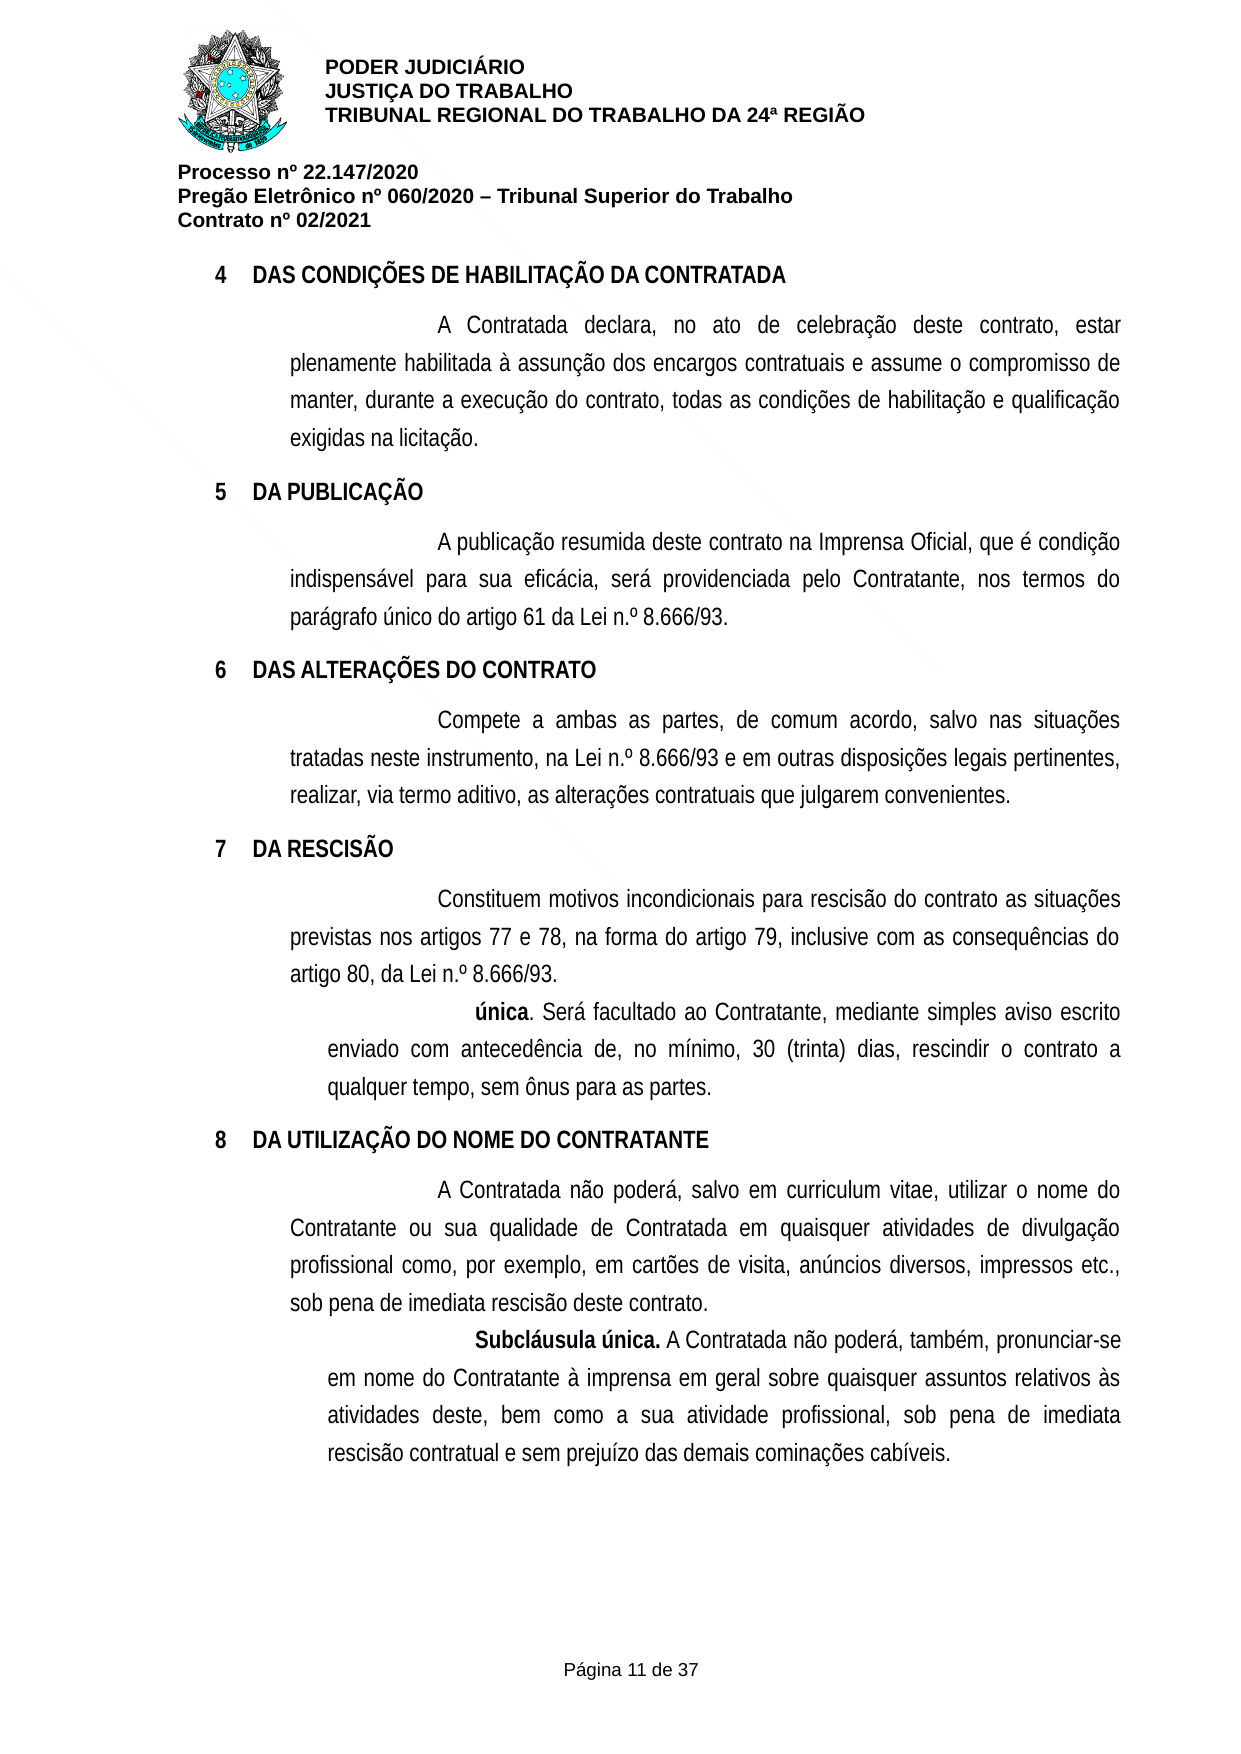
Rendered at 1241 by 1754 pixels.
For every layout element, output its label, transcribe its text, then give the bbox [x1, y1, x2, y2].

subtitle DA UTILIZAÇÃO DO NOME DO CONTRATANTE [215, 1125, 1122, 1154]
subtitle DAS ALTERAÇÕES DO CONTRATO [215, 655, 413, 684]
list A Contratada não poderá, salvo em curriculum vitae, utilizar o nome do Contratante ou sua qualidade de Contratada em quaisquer atividades de divulgação profissional como, por exemplo, em cartões de visita, anúncios diversos, impressos etc., sob pena de imediata rescisão deste contrato. [290, 1166, 1122, 1316]
subtitle [748, 477, 1122, 505]
list única. A Contratada não poderá, também, pronunciar-se em nome do Contratante à imprensa em geral sobre quaisquer assuntos relativos às atividades deste, bem como a sua atividade profissional, sob pena de imediata rescisão contratual e sem prejuízo das demais cominações cabíveis. [327, 1316, 1122, 1466]
subtitle [566, 834, 1122, 863]
list A publicação resumida deste contrato na Imprensa Oficial, que é condição indispensável para sua eficácia, será providenciada pelo Contratante, nos termos do parágrafo único do artigo 61 da Lei n.º 8.666/93. [290, 518, 898, 630]
list A Contratada declara, no ato de celebração deste contrato, estar plenamente habilitada à assunção dos encargos contratuais e assume o compromisso de manter, durante a execução do contrato, todas as condições de habilitação e qualificação exigidas na licitação. [290, 302, 720, 452]
subtitle DA RESCISÃO [215, 834, 592, 863]
picture [177, 29, 289, 153]
subtitle DA PUBLICAÇÃO [215, 477, 773, 505]
subtitle DAS CONDIÇÕES DE HABILITAÇÃO DA CONTRATADA [532, 261, 1122, 289]
list única. Será facultado ao Contratante, mediante simples aviso escrito enviado com antecedência de, no mínimo, 30 (trinta) dias, rescindir o contrato a qualquer tempo, sem ônus para as partes. [327, 988, 1122, 1100]
list Compete a ambas as partes, de comum acordo, salvo nas situações tratadas neste instrumento, na Lei n.º 8.666/93 e em outras disposições legais pertinentes, realizar, via termo aditivo, as alterações contratuais que julgarem convenientes. [290, 696, 538, 809]
list A publicação resumida deste contrato na Imprensa Oficial, que é condição indispensável para sua eficácia, será providenciada pelo Contratante, nos termos do parágrafo único do artigo 61 da Lei n.º 8.666/93. [789, 518, 1122, 630]
list Compete a ambas as partes, de comum acordo, salvo nas situações tratadas neste instrumento, na Lei n.º 8.666/93 e em outras disposições legais pertinentes, realizar, via termo aditivo, as alterações contratuais que julgarem convenientes. [428, 696, 1122, 809]
list Constituem motivos incondicionais para rescisão do contrato as situações previstas nos artigos 77 e 78, na forma do artigo 79, inclusive com as consequências do artigo 80, da Lei n.º 8.666/93. [290, 875, 1122, 988]
subtitle DAS ALTERAÇÕES DO CONTRATO [387, 655, 1122, 684]
list A Contratada declara, no ato de celebração deste contrato, estar plenamente habilitada à assunção dos encargos contratuais e assume o compromisso de manter, durante a execução do contrato, todas as condições de habilitação e qualificação exigidas na licitação. [573, 302, 1122, 452]
subtitle DAS CONDIÇÕES DE HABILITAÇÃO DA CONTRATADA [215, 261, 557, 289]
list A publicação resumida deste contrato na Imprensa Oficial, que é condição indispensável para sua eficácia, será providenciada pelo Contratante, nos termos do parágrafo único do artigo 61 da Lei n.º 8.666/93. [290, 561, 359, 630]
